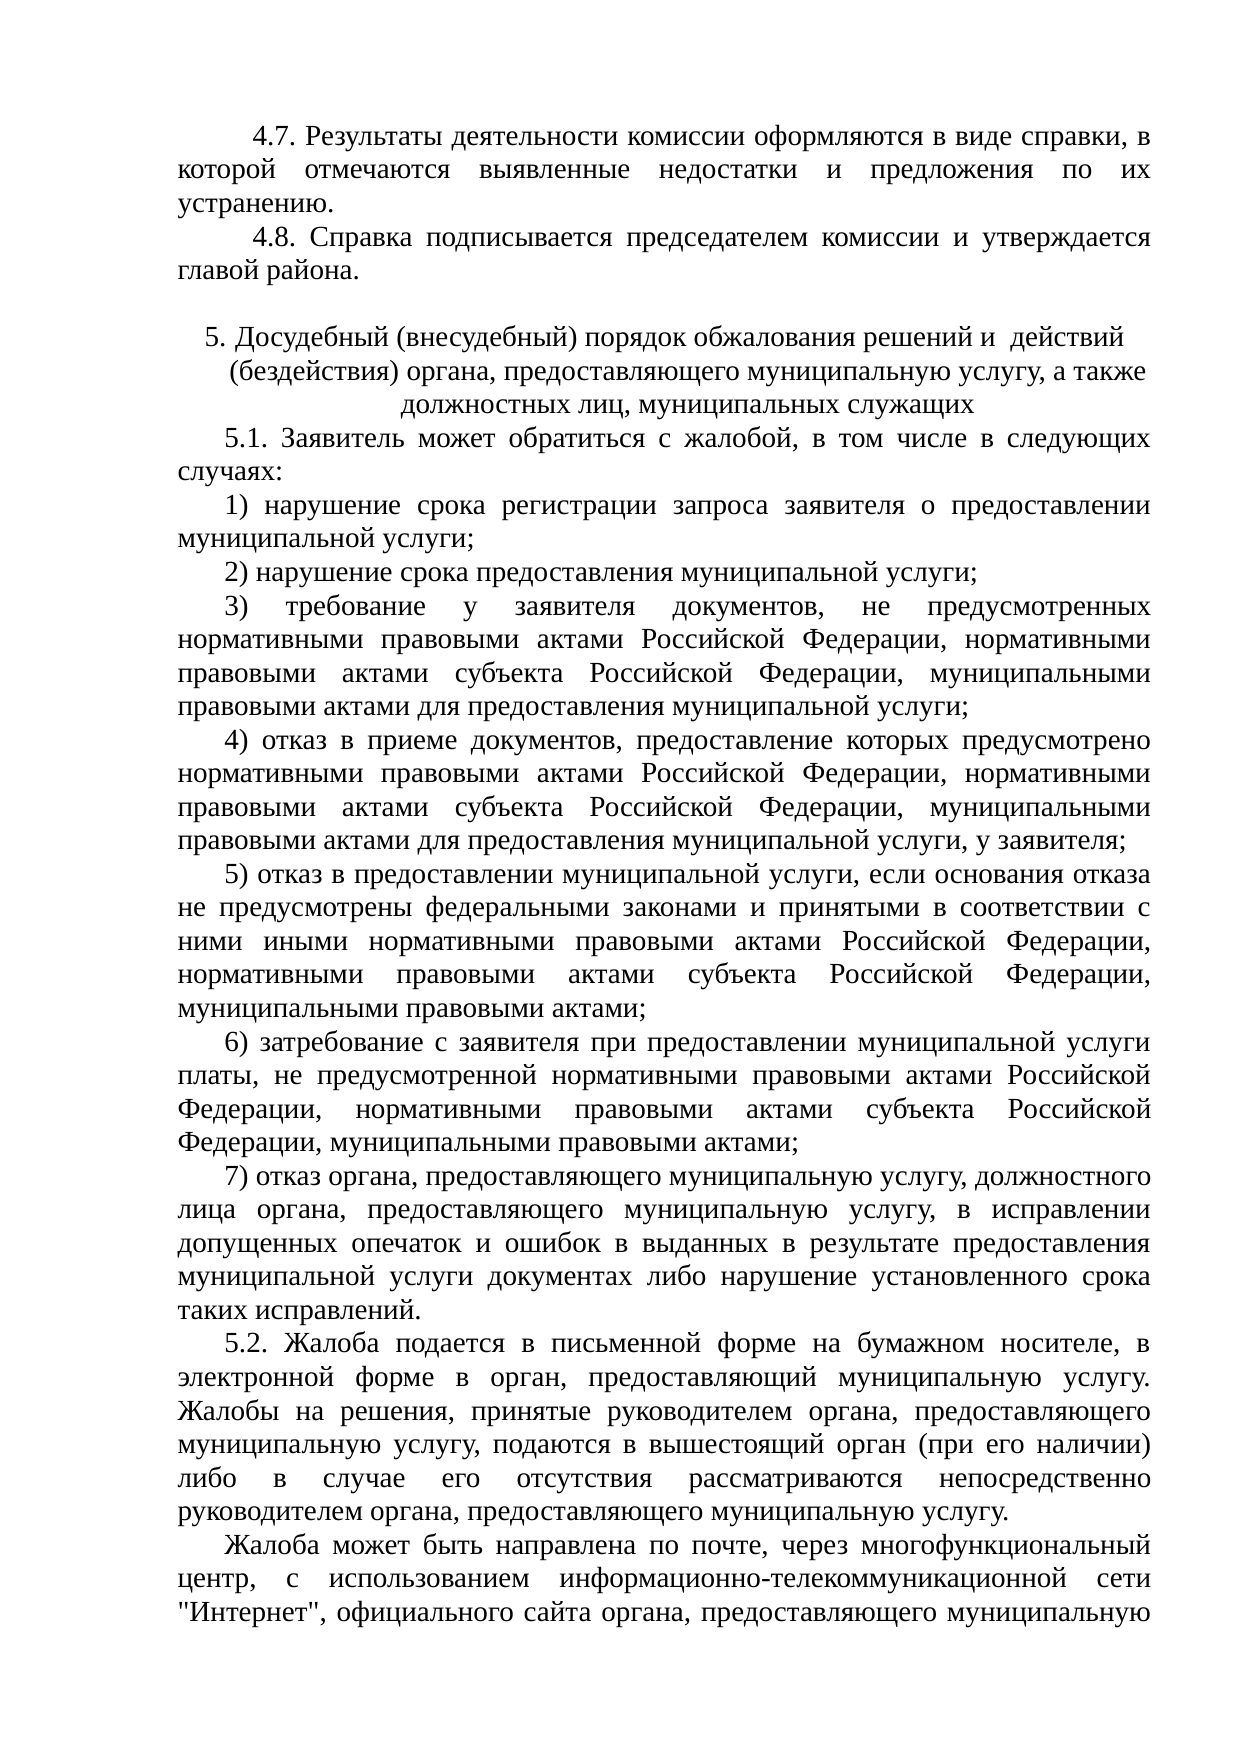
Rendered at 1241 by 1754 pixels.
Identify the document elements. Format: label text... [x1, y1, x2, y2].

text 3) требование у заявителя документов, не предусмотренных нормативными правовыми актами Российской Федерации, нормативными правовыми актами субъекта Российской Федерации, муниципальными правовыми актами для предоставления муниципальной услуги; [177, 588, 1152, 722]
text 5.2. Жалоба подается в письменной форме на бумажном носителе, в электронной форме в орган, предоставляющий муниципальную услугу. Жалобы на решения, принятые руководителем органа, предоставляющего муниципальную услугу, подаются в вышестоящий орган (при его наличии) либо в случае его отсутствия рассматриваются непосредственно руководителем органа, предоставляющего муниципальную услугу. [177, 1326, 1152, 1527]
text 6) затребование с заявителя при предоставлении муниципальной услуги платы, не предусмотренной нормативными правовыми актами Российской Федерации, нормативными правовыми актами субъекта Российской Федерации, муниципальными правовыми актами; [177, 1024, 1152, 1158]
text 5) отказ в предоставлении муниципальной услуги, если основания отказа не предусмотрены федеральными законами и принятыми в соответствии с ними иными нормативными правовыми актами Российской Федерации, нормативными правовыми актами субъекта Российской Федерации, муниципальными правовыми актами; [177, 856, 1152, 1024]
text 1) нарушение срока регистрации запроса заявителя о предоставлении муниципальной услуги; [177, 487, 1152, 554]
text 5.1. Заявитель может обратиться с жалобой, в том числе в следующих случаях: [177, 420, 1152, 487]
list Досудебный (внесудебный) порядок обжалования решений и действий (бездействия) органа, предоставляющего муниципальную услугу, а также должностных лиц, муниципальных служащих [177, 319, 1152, 420]
text Жалоба может быть направлена по почте, через многофункциональный центр, с использованием информационно-телекоммуникационной сети "Интернет", официального сайта органа, предоставляющего муниципальную [177, 1527, 1152, 1627]
text 4.8. Справка подписывается председателем комиссии и утверждается главой района. [177, 219, 1152, 286]
text 7) отказ органа, предоставляющего муниципальную услугу, должностного лица органа, предоставляющего муниципальную услугу, в исправлении допущенных опечаток и ошибок в выданных в результате предоставления муниципальной услуги документах либо нарушение установленного срока таких исправлений. [177, 1158, 1152, 1326]
text 4) отказ в приеме документов, предоставление которых предусмотрено нормативными правовыми актами Российской Федерации, нормативными правовыми актами субъекта Российской Федерации, муниципальными правовыми актами для предоставления муниципальной услуги, у заявителя; [177, 722, 1152, 856]
text 4.7. Результаты деятельности комиссии оформляются в виде справки, в которой отмечаются выявленные недостатки и предложения по их устранению. [177, 118, 1152, 219]
text 2) нарушение срока предоставления муниципальной услуги; [177, 554, 1152, 588]
